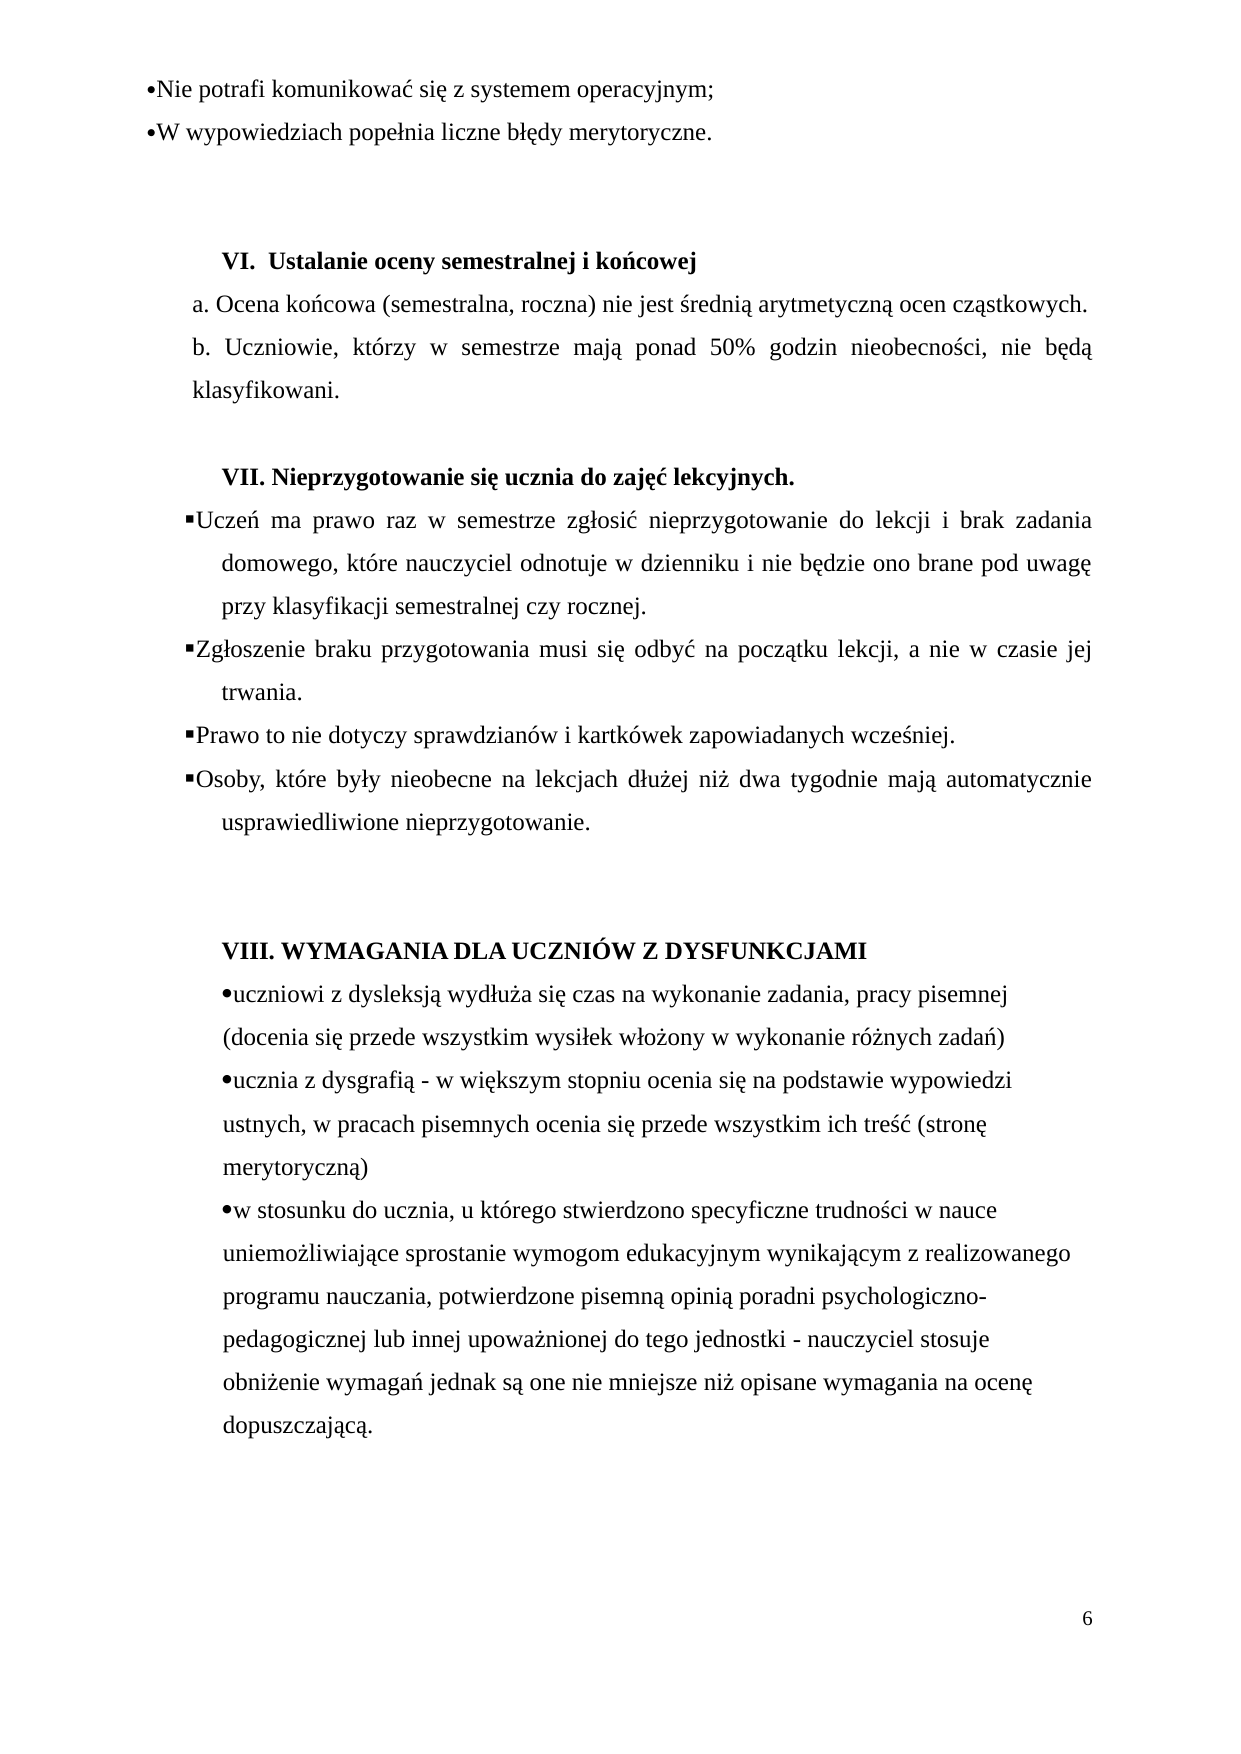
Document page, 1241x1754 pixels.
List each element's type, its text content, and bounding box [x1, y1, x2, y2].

list Prawo to nie dotyczy sprawdzianów i kartkówek zapowiadanych wcześniej. [184, 721, 1093, 749]
list W wypowiedziach popełnia liczne błędy merytoryczne. [148, 117, 1093, 146]
list Nie potrafi komunikować się z systemem operacyjnym; [148, 74, 1093, 102]
text b. Uczniowie, którzy w semestrze mają ponad 50% godzin nieobecności, nie będą klasyfikowani. [192, 332, 1093, 404]
text VIII. WYMAGANIA DLA UCZNIÓW Z DYSFUNKCJAMI [185, 936, 1093, 965]
list Zgłoszenie braku przygotowania musi się odbyć na początku lekcji, a nie w czasie jej trwania. [184, 634, 1093, 706]
text VII. Nieprzygotowanie się ucznia do zajęć lekcyjnych. [192, 462, 1093, 491]
text VI. Ustalanie oceny semestralnej i końcowej [148, 246, 1093, 275]
list w stosunku do ucznia, u którego stwierdzono specyficzne trudności w nauce uniemożliwiające sprostanie wymogom edukacyjnym wynikającym z realizowanego programu nauczania, potwierdzone pisemną opinią poradni psychologiczno-pedagogicznej lub innej upoważnionej do tego jednostki - nauczyciel stosuje obniżenie wymagań jednak są one nie mniejsze niż opisane wymagania na ocenę dopuszczającą. [223, 1195, 1093, 1439]
text a. Ocena końcowa (semestralna, roczna) nie jest średnią arytmetyczną ocen cząstkowych. [192, 289, 1093, 318]
list Osoby, które były nieobecne na lekcjach dłużej niż dwa tygodnie mają automatycznie usprawiedliwione nieprzygotowanie. [184, 764, 1093, 836]
list ucznia z dysgrafią - w większym stopniu ocenia się na podstawie wypowiedzi ustnych, w pracach pisemnych ocenia się przede wszystkim ich treść (stronę merytoryczną) [223, 1066, 1093, 1181]
list Uczeń ma prawo raz w semestrze zgłosić nieprzygotowanie do lekcji i brak zadania domowego, które nauczyciel odnotuje w dzienniku i nie będzie ono brane pod uwagę przy klasyfikacji semestralnej czy rocznej. [184, 505, 1093, 620]
list uczniowi z dysleksją wydłuża się czas na wykonanie zadania, pracy pisemnej (docenia się przede wszystkim wysiłek włożony w wykonanie różnych zadań) [223, 979, 1093, 1051]
